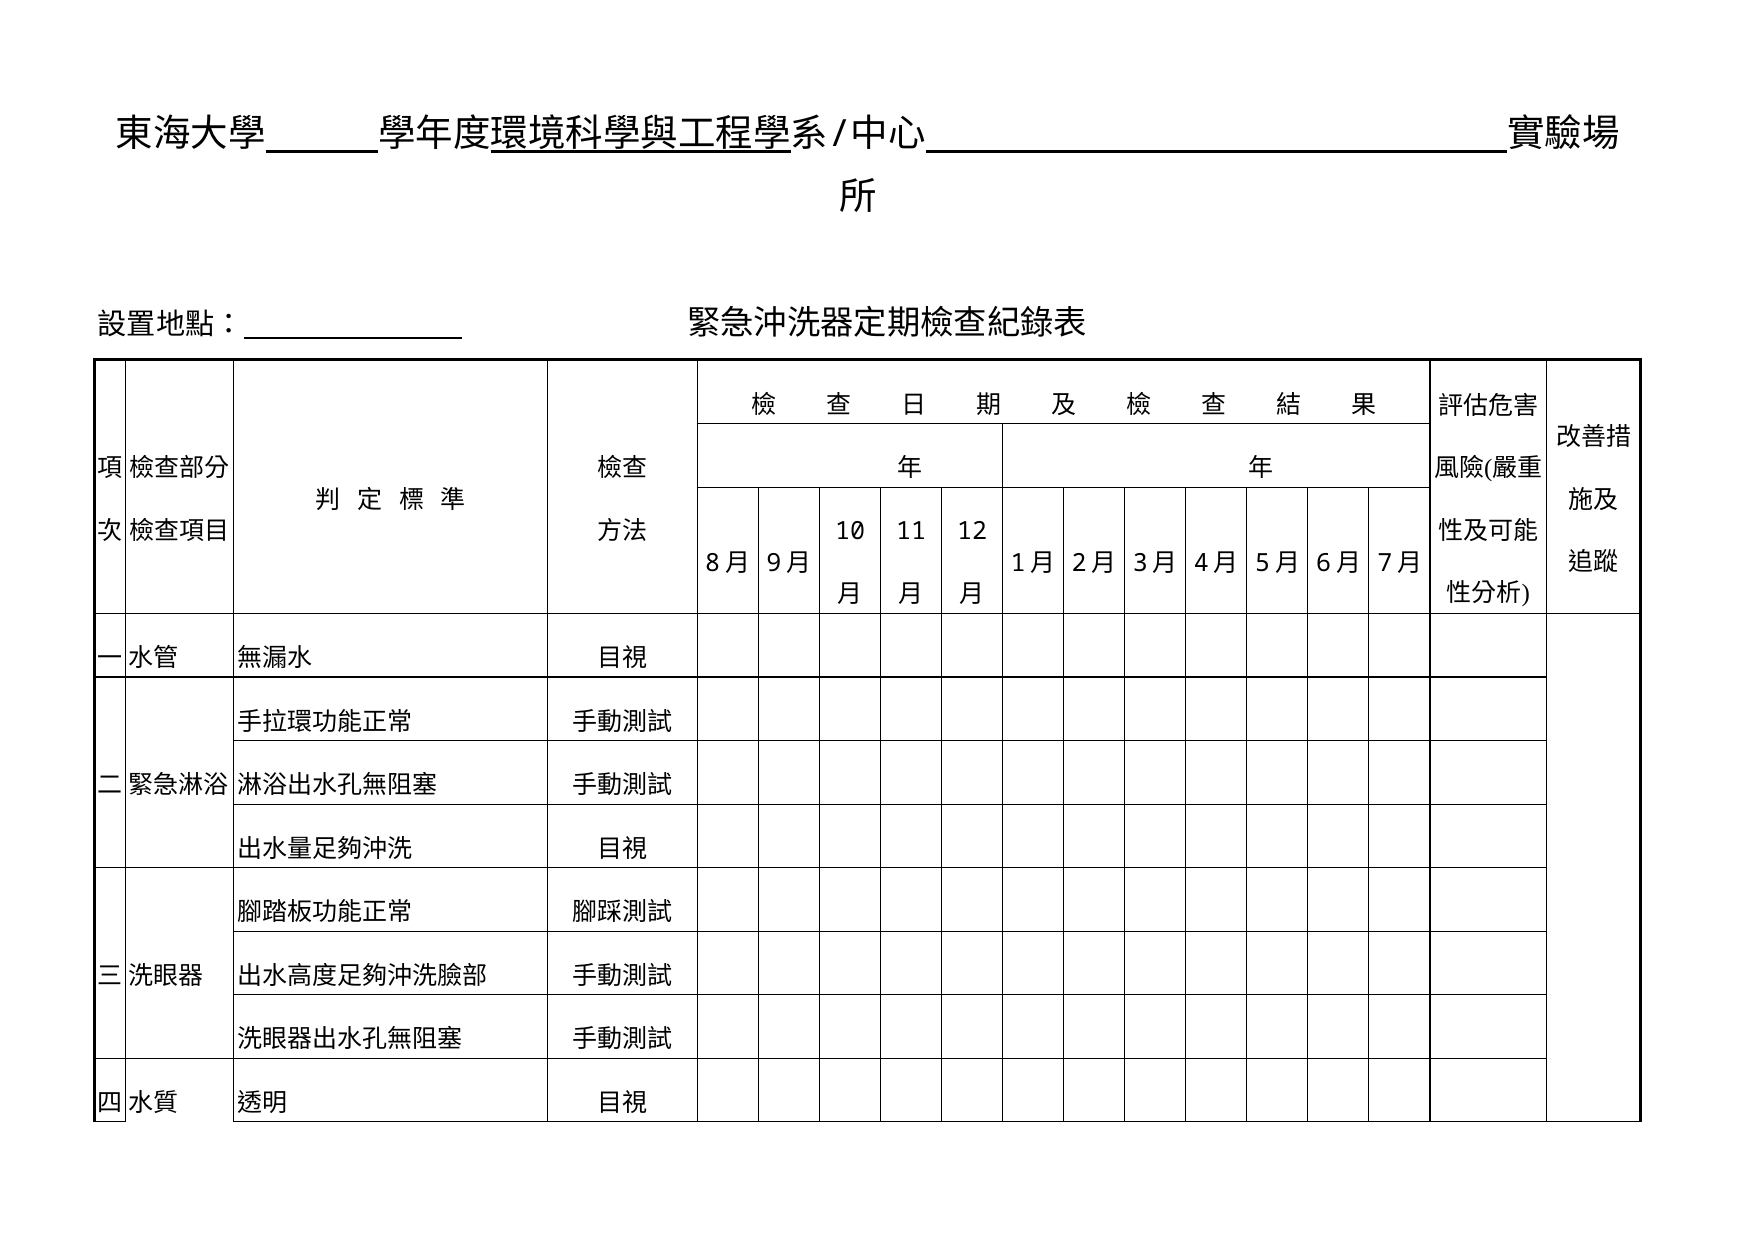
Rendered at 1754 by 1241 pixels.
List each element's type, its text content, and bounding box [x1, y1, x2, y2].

table_cell [1064, 995, 1124, 1058]
table_cell 出水量足夠沖洗 [234, 805, 547, 867]
table_cell [1308, 932, 1368, 994]
table_header 東海大學 學年度環境科學與工程學系/中心 實驗場所 設置地點： 緊急沖洗器定期檢查紀錄表 [95, 89, 1640, 358]
table_cell 5月 [1247, 488, 1307, 613]
table_cell 透明 [234, 1059, 547, 1121]
table_cell [1064, 678, 1124, 740]
table_cell [942, 868, 1002, 931]
table_cell [1308, 741, 1368, 803]
table_cell [1369, 805, 1429, 867]
table_cell [1186, 741, 1246, 803]
table_cell [1186, 995, 1246, 1058]
table_cell 手動測試 [548, 678, 697, 740]
table_cell [1064, 614, 1124, 676]
table_cell 淋浴出水孔無阻塞 [234, 741, 547, 803]
table_cell [820, 678, 880, 740]
table_cell 檢 查 日 期 及 檢 查 結 果 [698, 361, 1429, 423]
table_cell [1247, 678, 1307, 740]
table_cell [1369, 868, 1429, 931]
table_cell [698, 932, 758, 994]
table_cell [881, 932, 941, 994]
table_cell [1247, 995, 1307, 1058]
table_cell [1308, 614, 1368, 676]
table_cell 8月 [698, 488, 758, 613]
table_cell [1125, 932, 1185, 994]
table_cell 年 [1003, 424, 1429, 487]
table_cell [1247, 805, 1307, 867]
table_cell [881, 1059, 941, 1121]
table_cell [1431, 995, 1546, 1058]
table_cell 水管 [126, 614, 233, 676]
table_cell [1003, 932, 1063, 994]
table_cell 三 [96, 868, 125, 1058]
table_cell [698, 741, 758, 803]
table_cell [759, 932, 819, 994]
table_cell [820, 868, 880, 931]
table_cell [1003, 614, 1063, 676]
table_cell [1247, 614, 1307, 676]
table_cell [942, 932, 1002, 994]
table_cell 腳踩測試 [548, 868, 697, 931]
table_cell [1125, 805, 1185, 867]
table_cell [820, 932, 880, 994]
table_cell [1186, 1059, 1246, 1121]
table_cell [942, 741, 1002, 803]
table_cell [1003, 678, 1063, 740]
table_cell [1003, 868, 1063, 931]
table_cell 9月 [759, 488, 819, 613]
table_cell 目視 [548, 805, 697, 867]
table_cell [942, 1059, 1002, 1121]
table_cell [1247, 1059, 1307, 1121]
table_cell [1431, 614, 1546, 676]
table_cell [942, 614, 1002, 676]
table_cell [1125, 868, 1185, 931]
table_cell [942, 805, 1002, 867]
table_cell [881, 868, 941, 931]
table_cell [759, 995, 819, 1058]
table_cell 10月 [820, 488, 880, 613]
table_cell [1308, 678, 1368, 740]
table_cell [881, 805, 941, 867]
table_cell [881, 614, 941, 676]
table_cell [698, 1059, 758, 1121]
table_cell [1125, 1059, 1185, 1121]
table_cell [1369, 932, 1429, 994]
table_cell [1064, 1059, 1124, 1121]
table_cell [1431, 932, 1546, 994]
table_cell [759, 614, 819, 676]
table_cell [698, 614, 758, 676]
table_cell 手動測試 [548, 932, 697, 994]
table_cell 腳踏板功能正常 [234, 868, 547, 931]
table_cell [1125, 995, 1185, 1058]
table_cell [1186, 932, 1246, 994]
table_cell [698, 868, 758, 931]
table_cell [942, 995, 1002, 1058]
table_cell [1247, 741, 1307, 803]
table_cell [1003, 805, 1063, 867]
table_cell [1431, 805, 1546, 867]
table_cell [1308, 868, 1368, 931]
table_cell 判定標準 [234, 361, 547, 613]
table_cell [1003, 1059, 1063, 1121]
table_cell [1247, 932, 1307, 994]
table_cell 出水高度足夠沖洗臉部 [234, 932, 547, 994]
table_cell [1003, 995, 1063, 1058]
table_cell [759, 868, 819, 931]
table_cell [1125, 678, 1185, 740]
table_cell [881, 995, 941, 1058]
table_cell [1431, 678, 1546, 740]
table_cell [1064, 932, 1124, 994]
table_cell 3月 [1125, 488, 1185, 613]
table_cell [759, 741, 819, 803]
table_cell [1369, 678, 1429, 740]
table_cell 4月 [1186, 488, 1246, 613]
table_cell 6月 [1308, 488, 1368, 613]
table_cell 改善措施及 追蹤 [1547, 361, 1639, 613]
table_cell 檢查部分檢查項目 [126, 361, 233, 613]
table_cell [820, 741, 880, 803]
table_cell [881, 741, 941, 803]
table_cell 手動測試 [548, 741, 697, 803]
table_cell [1186, 678, 1246, 740]
table_cell [1369, 995, 1429, 1058]
table_cell 評估危害風險(嚴重性及可能性分析) [1431, 361, 1546, 613]
table_cell 12月 [942, 488, 1002, 613]
table_cell [1003, 741, 1063, 803]
table_cell [1125, 614, 1185, 676]
table_cell [881, 678, 941, 740]
table_cell [942, 678, 1002, 740]
table_cell 四 [96, 1059, 125, 1121]
table_cell [698, 678, 758, 740]
table_cell [1308, 995, 1368, 1058]
table_cell [1369, 1059, 1429, 1121]
table_cell [1369, 741, 1429, 803]
table_cell 檢查 方法 [548, 361, 697, 613]
table_cell [1064, 741, 1124, 803]
table_cell [1186, 868, 1246, 931]
table_cell 項 次 [96, 361, 125, 613]
table_cell [820, 995, 880, 1058]
table_cell [1431, 741, 1546, 803]
table_cell 目視 [548, 1059, 697, 1121]
table_cell 洗眼器 [126, 868, 233, 1058]
table_cell [759, 805, 819, 867]
table_cell 年 [698, 424, 1002, 487]
table_cell [1308, 1059, 1368, 1121]
table_cell 11月 [881, 488, 941, 613]
table_cell 1月 [1003, 488, 1063, 613]
table_cell 洗眼器出水孔無阻塞 [234, 995, 547, 1058]
table_cell [1431, 868, 1546, 931]
table_cell [759, 678, 819, 740]
table_cell [698, 995, 758, 1058]
table_cell [1547, 614, 1639, 1121]
table_cell [698, 805, 758, 867]
table_cell 無漏水 [234, 614, 547, 676]
table_cell 二 [96, 678, 125, 867]
table_cell [1186, 614, 1246, 676]
table_cell 2月 [1064, 488, 1124, 613]
table_cell [820, 1059, 880, 1121]
table_cell [1064, 868, 1124, 931]
table_cell [820, 805, 880, 867]
table_cell [1308, 805, 1368, 867]
table_cell [1064, 805, 1124, 867]
table_cell [1247, 868, 1307, 931]
table_cell 一 [96, 614, 125, 676]
table_cell 手動測試 [548, 995, 697, 1058]
table_cell 7月 [1369, 488, 1429, 613]
table_cell 手拉環功能正常 [234, 678, 547, 740]
table_cell [1186, 805, 1246, 867]
table_cell 緊急淋浴 [126, 678, 233, 867]
table_cell [1125, 741, 1185, 803]
table_cell [1369, 614, 1429, 676]
table_cell 水質 [126, 1059, 233, 1121]
table_cell [1431, 1059, 1546, 1121]
table_cell [759, 1059, 819, 1121]
table_cell [820, 614, 880, 676]
table_cell 目視 [548, 614, 697, 676]
